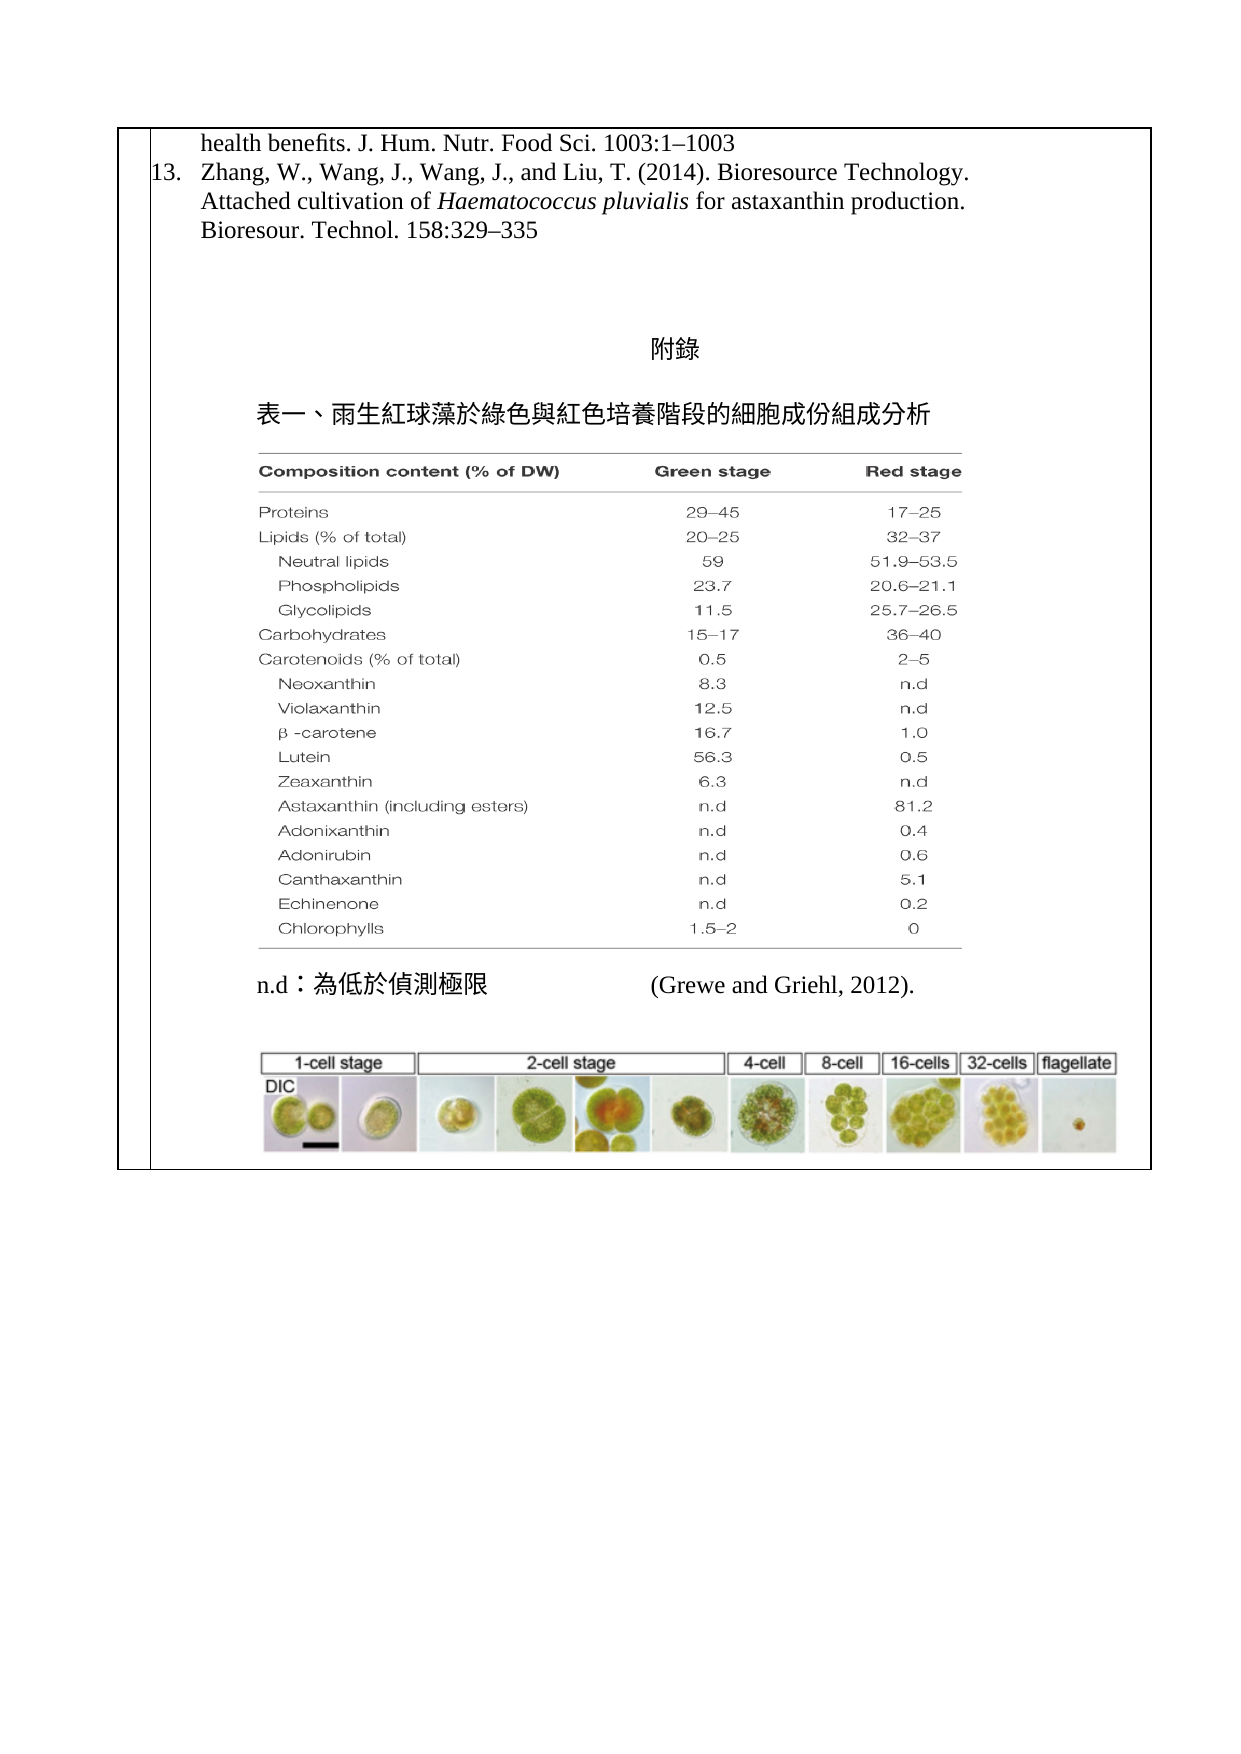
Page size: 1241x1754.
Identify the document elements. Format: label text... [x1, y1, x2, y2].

table_cell [119, 129, 150, 1169]
table_cell 雨生紅球藻(H. pluvialis)歸屬於綠藻門(Chlorophata)、綠藻綱(Chlorophyceae)、團藻目(Volvocales)、紅球藻科(Haematococcaccae)、紅球藻屬(Haematococcus)，為一淡水單細胞綠藻。其生活史包含四種細胞型態：大孢子、小孢子、不定孢子與不動孢子，在適宜環境下，其藻體多數會呈現球狀細胞(即是大孢子與小孢子)，具有兩根鞭毛，也稱為游動孢子，藻體內含有杯狀色素體與多個澱粉核。當遭遇環境壓力時(如強光、高鹽或營養缺失等)，其會失去鞭毛轉成為不具遊動性的不定孢子，而後細胞壁變得堅硬厚實並逐漸累積蝦紅素以成為不動孢子。雨生紅球藻的繁衍主要以無性生殖為主，有性繁衍較為少見。含鞭毛的游動孢子為具有繁衍力的細胞，其能夠分裂成多個小細胞(2-32個)，當環境轉換至適合生長時其不動孢子會轉變成遊動孢子以開始另一新的營養生長週期(圖一) (Wayama et al., 2013)。以遊動孢子進行無性繁殖是雨生紅球藻最適合的方法，然而從不動孢子再轉變到游動孢子，卻是個艱難漫長的進程。基於此藻種生物學特性，藻種大量培養的優勢方法就是培養前期以優化藻體增殖的培養條件，快速增加培養液中的藻細胞密度，待藻體密度成長到飽和後，再提供環境壓力(如增加光照、添加鹽度等)，促使藻細胞蓄積蝦紅素，此乃目前商業常用的兩階段培養策略。 依雨生紅球藻生活史將其分成綠色培養與紅色培養兩階段，藻體在這兩階段的生物成分組成含量也有所差異不同。培養階段為較適宜藻體生長的階段，此時藻體富含蛋白質，其量占藻體的29-45%；但於紅色培養階段僅為17-25%。於綠色培養階段中醣類含量較低，僅為15-17%，為紅色培養階段的一半左右(紅色培養階段為36-40%)。於綠色培養階段中，其藻體類胡蘿蔔素含量偏低為0.5%，其中多為葉黃素(佔56.3%)；而紅色培養階段中，藻體類胡蘿蔔素含量較高為2-5%，其中含量最高為蝦紅素(佔81.2%)。於綠色培養階段中其油脂含量為20-25%，以中性脂肪為主；而在紅色培養階段中其油脂量較高為32-37%，但仍以中性脂肪為主(表一) (Grewe and Griehl, 2012)。綜合以上結果得知蝦紅素與油脂的累積趨勢相似，皆於紅色培養階段較高，此藻種特性可做為生物精煉策略的規劃依據。 蝦紅素為一類胡蘿蔔素的脂溶性分子，屬於萜烯類不飽和化合物，於部分的微藻、植物、細菌或酵母菌皆可自行合成此紅色色素。此色素可維持細胞形態使其不受到外在環境惡化影響，且具強抗氧化特性，可中和體內過多的自由基以防止脂質、膽固醇、細胞膜以及細胞與組織間的氧化損害，蝦紅素的抗氧化活性為維他命C的65倍，為β-胡蘿蔔素的54倍，為角黃素(canthaxanthin)、玉米黃素(zeaxanthin)、葉黃素等的10倍(Koller et al., 2014)。近年來已有動物試驗結果指出其抗氧化與抗發炎的功效，於動物心血管中可降低體內氧化壓力以提高心血管壁的自我防護，降低其硬化機率(Fassett, 2011)。蝦紅素也被證實具有癌症預防的效果，可提高免疫球蛋白的產生，加上易通過血腦屏障的特質，可應用於治療神經性疾病如阿爾茨海默症等和防止眼睛水晶體老化，15年以上的研究統計發現雨生紅球藻的蝦紅素膳食補充劑已被證明對人類健康安全並無不良副作用，且每天攝取3.8至7.6 mg的天然蝦紅素具有潛在健康好處(Yang et al., 2013)。因為蝦紅素能改善水產品與禽蛋的色澤以滿足消費者的需求，目前鮭鱒魚類、甲殼類、家禽的飼料中已廣泛添加蝦紅素，讓其皮膚、肉質與蛋顯現鮮明的色澤，以提升商品價值；另外，蝦紅素的無毒害特性，不會造成環境污染，被視為是一種綠色添加劑，極具市場前景。目前蝦紅素已應用在多種領域產品中，如醫療保健品、化妝品、食品和飼料養殖領域。蝦紅素依來源可分為天然萃取和人工合成兩種，天然來源可提取自蝦殼或微藻，但蝦殼來源不穩定，常供不應求，雨生紅球藻被視為天然蝦紅素來源的最佳藻種，其於藻體可累積高達5%乾重(Wayama et al., 2013)。合成的蝦紅素是三種結構式的混合物(其比例為左旋占25%，右旋占25%，內消旋50%左右)，而雨生紅球藻的蝦紅素100%是左旋結構，具有最強的生物活性，因此合成蝦紅素的抗氧化活性只有天然蝦紅素的四分之一；且利用化學手段合成之蝦紅素難免有些化學物質的介入與殘留，大大降低其安全性，在現今提倡自然為尚的市場中，雨生紅球藻中的蝦紅素被視為高端市場的最佳選擇(Al-Bulishi et al., 2015)。 利用微藻產生能源的想法起源於西元1970年美國的藻類生質柴油計畫，近年來微藻被認為是第三代能源生產的原料。目前將利用微藻所產生的生物燃料稱為第三代能源以區分第一代能源(材料為糧食作物)與第二代能源(材料為非糧食作物)。微藻具備生長速度快、二氧化碳利用率高、可高密度培養、所需土地面積較小且可海水養殖、利用煙道氣與廢水等汙染源、受病菌污染機率較小等大量培養的優點，加上其細胞結構簡單與缺乏細胞分化，在遺傳工程操作上比植物細胞更簡易，與植物具相似的醣化後轉譯修飾機制以利真核基因的表現等的人工操縱優勢(Yen et al., 2013)。儘管近年微藻領域的研發進展顯著，但想用培養微藻進而量產生物燃料的目的卻不太可能實施，除非藻類培養、藻體脫水和藻體收穫等相關流程有耗能低的重大突破技術問世促使其成本降低(Li et al., 2015)。或許換個方向思考，微藻本身也具有多種高價活性物質(如多元不飽和脂肪酸或色素)，為了平衡微藻培養和後續分離萃取技術的高成本，利用生物精煉策略在一微藻系統內產出多重產物，以最低的成本獲得最大利益。而雨生紅球藻似乎適用於開發此微藻專用的生物精煉策略，其原因為它滿足了微藻生物精煉的第一個要件須具備“高價值的產品”(Li et al., 2015)。首先，眾所熟知雨生紅球藻為一蝦紅素的生產者，其蝦紅素可賣到2,500~15,000美元/kg (視純度而異)，而此高價產品可彌補昂貴的藻體培養系統與後續萃取流程的成本。其次在營養飢餓條件誘導下，藻體可同時進行蝦紅素和與三酸甘油脂的累積，這兩個生物生合成途徑於空間和時間是密切相關並具有重疊性，蝦紅素須累積於脂質體內，而三酸甘油脂對蝦紅素提供其保護功能，以上藻種特徵讓此生物精煉可自單一藻類原料同時獲得高價值的產品(蝦紅素)和生物燃料原料(三酸甘油脂) (Solovchenko, 2015)。在傳統的微藻培養策略中飢餓誘導所提高的脂質積累被認為是此生物燃料生產商業化的重大挑戰，因為飢餓誘導促使藻體增長率降低，進而導致總油脂生產率顯著下降(Daroch et al., 2013b)，然而在高價產品蝦紅素的伴隨產出將可彌補這種延遲所花的成本負擔。雨生紅球藻的生物精煉策略如圖二，此藻為可自營/異營/混營培養的藻種，可利用二氧化碳，碳酸鹽和碳水化合物作為碳源的能力，這特性促使其也可使用各種廢氣或廢水進行藻體培養以減少藻體培養的成本(Wu et al., 2013)。自營、異營和混養培養模式皆需要能量和營養素，而這兩者都可從厭氧消化過程中做一定程度的回收再利用。取決於培養模式不同所利用的碳源亦有所不同，自營培養所需的二氧化碳可以從能源生產中厭氧消化階段回收。異養培養僅需少量碳源，可嘗試從替代來源來供應，如各種廢氣或廢水(Wang, 2014)，而混營培養可取其優勢利用這兩種碳源。這整合的生物精煉過程經過刺激萃取生物活性產品(蝦紅素)和生物燃料產品(三酸甘油脂)後，由殘餘生物質所組成的藻餅還可作為厭氧消化的沼氣生產原料以妥善利用所剩餘的能量(Shah et al., 2016)。 現今商業化生產的天然蝦紅素，對低端市場而言仍屬太昂貴。多年研究已對雨生紅球藻於各種培養參數如生長培養基成分、光照、pH值或溫度等進行優化測試，以實現兼具高生物產量和蝦紅素產量。但這些經優化後的培養參數卻對生物量的生產和蝦紅素的積累有不同效果，皆與雨生紅球藻的生命週期息息相關，不容易克服這些條件的先天限制。期許從培養效率與成本、汙染控制和蝦紅素的分離純化等關鍵領域著手改進或開發出新穎技術。首先培養系統上有鑑於雨生紅球藻的複雜生命週期，其重點是如何在綠色培養階段將藻細胞密度最大化，接著促使紅色培養階段的蝦紅素蓄積最大化，近期技術發展如貼附培養(attached cultivation)和兩階段灌注培養(perfusion culture)系統具有提升藻體生物量和蝦紅素生產力、耗水量更低與污染風險更小等好處，這些改善可降低蝦紅素的生產成本(Park et al., 2014; Zhang et al., 2014)。另外，利用補充碳源和採用兩階段異營-自營培養策略方法也可提高生物量和蝦紅素產量，特別是在生物煉製策略中利用各種廢氣或廢水中的碳源和營養源可幫助降低成本。其次寄生蟲和捕食者等的汙染控制是雨生紅球藻培養穩定性和蝦紅素產率的重要關鍵。一旦系統發生污染，後續搶救資源花費更多，因此培養過程須盡量減少汙染發生的可能性，萬一汙染發生時得儘早識別並加以隔絕，以避免蔓延到其他培養系統。傳統的汙染檢測方法如顯微鏡和染色雖可用來識別藻類寄生蟲或雜藻汙染，但這類技術太過勞力密集，無法普遍落實在多數商業日常運作規模上，而以自動化系統如流式細胞儀進行例行檢測會是較理想的檢測方式，或者藉由較具敏感性的DNA檢測如qPCR或生物晶片技術等來檢測和鑑定以快速降低汙染風險。再者雨生紅球藻培養系統中過低的藻細胞密度和不動孢子的堅硬細胞壁等因素，增加蝦紅素的分離與純化過程的成本，以離心收獲藻體，以螺旋壓榨和珠磨破碎細胞壁，待細胞壁破裂後，將藻體通過噴霧乾燥或冷凍乾燥等技術是現在最常用的商業方法。蝦紅素提取方法如溶劑、酸、食用油、超臨界流體二氧化碳、微波輔助和酶輔助的方法皆已報導至文獻中，其中利用超臨界流體二氧化碳提取蝦紅素的技術也已被廣泛應用於商業規模中。透過上述改善有助於雨生紅球藻蝦紅素產能的擴大、生產成本的降低進而讓低端市場滲透率增加，而雨生紅球藻蝦紅素的開發經驗更可作為整個微藻工業未來發展的藍圖借鏡。 參考文獻 Al-Bulishi, M. S. M., Changhu, X., and Tang, Q. J. (2015). Health aspects of astaxanthin: a review. Canad. J. Clin. Nutr. 3:71–78 Daroch, M., Shao, C., Liu, Y., Geng, S., and Cheng, J. J. (2013). Induction of lipids and resultant FAME proﬁles of microalgae from coastal waters of pearl river delta. Bioresour. Technol. 146:192–199 Fassett, R. G., and Combes, J. S. (2011). Astaxanthin: a potential therapeutic agent in cardiovascular disease. Mar. Drugs 9: 447–465 Grewe, C. B., and Griehl, C. (2012). “The carotenoid astaxanthin from Haematococcus pluvialis,” in Microalgal Biotechnology: Integration and Economy eds C. Posten and C. Walter (Berlin; Boston, MA: De Gruyter), 129–144. Koller, M., Muhr, A., and Braunegg, G. (2014). Microalgae as versatile cellular factories for valued products. Algal Res. 6:52–63 Li, J., Liu, Y., Cheng, J. J., Mos, M., and Daroch, M. (2015). Biological potential of microalgae in China for bioreﬁnery-based production of biofuels and high value compounds. N. Biotechnol. 32:588–596. Park, J. C., Choi, S. P., Hong, M. E., and Sim, S. J. (2014). Enhanced astaxanthin production from microalga, Haematococcus pluvialis by two-stage perfusion culture with stepwise light irradiation. Bioprocess Biosyst. Eng. 37:2039–2047. Shah, M. M. R., Liang, Y., Cheng, J. J., and Daroch, M. (2016). Astaxanthin-producing green microalga Haematococcus pluvialis: from single cell to high value commercial products. Frontiers in plant science, 7:531-559 Solovchenko, A. E. (2015). Recent breakthroughs in the biology of astaxanthin accumulation by microalgal cell. Photosynth. Res. 125:437–449. Wang, P. (2014). Culture Medium and Culture Method for Culturing Haematococcus pluvialis by using Brewery Wastewater. 中華人民共和國專利CN103966103A Wayama, M., Ota, S., Matsuura, H., Nango, N., Hirata, A., and Kawano, S. (2013). Three-dimensional ultrastructural study of oil and astaxanthin accumulation during encystment in the green alga Haematococcus pluvialis. PLoS ONE 8:e53618 Yang, Y., Kim, B., and Lee, J. Y. (2013). Astaxanthin structure, metabolism, and health beneﬁts. J. Hum. Nutr. Food Sci. 1003:1–1003 Zhang, W., Wang, J., Wang, J., and Liu, T. (2014). Bioresource Technology. Attached cultivation of Haematococcus pluvialis for astaxanthin production. Bioresour. Technol. 158:329–335 附錄 表一、雨生紅球藻於綠色與紅色培養階段的細胞成份組成分析 n.d：為低於偵測極限 (Grewe and Griehl, 2012). 圖一、雨生紅球藻的生活史 (A)雨生紅球藻的顯微影像，從單一細胞階段至32個細胞階段與鞭毛細胞時期。(B)雨生紅球藻的生活史描述，當藻種液加入新鮮培養液時，球狀細胞會經細胞分裂轉變成具鞭毛的游動孢子，持續的光照或強光會加速蝦紅素的聚集進而讓藻細胞轉變成不動孢子(Wayama et al., 2013)。 圖二、雨生紅球藻的兩階段培養之生物精煉策略 雨生紅球藻綠色培養階段可使用自營培養(深綠部分)或異營/混營培養(淡綠色部分)系統，而藻體紅色培養階段(紅色部分)可促使蝦紅素的累積大量化，經由厭氧消化過程可進行流程相關廢棄物的回收與再利用。(實箭頭表示後續流程相關步驟、虛線箭頭表示可供選擇的流程方向、雙線方框為產品、虛線表示回收資源的機會)。(Shah et al., 2016) [151, 129, 1150, 1169]
